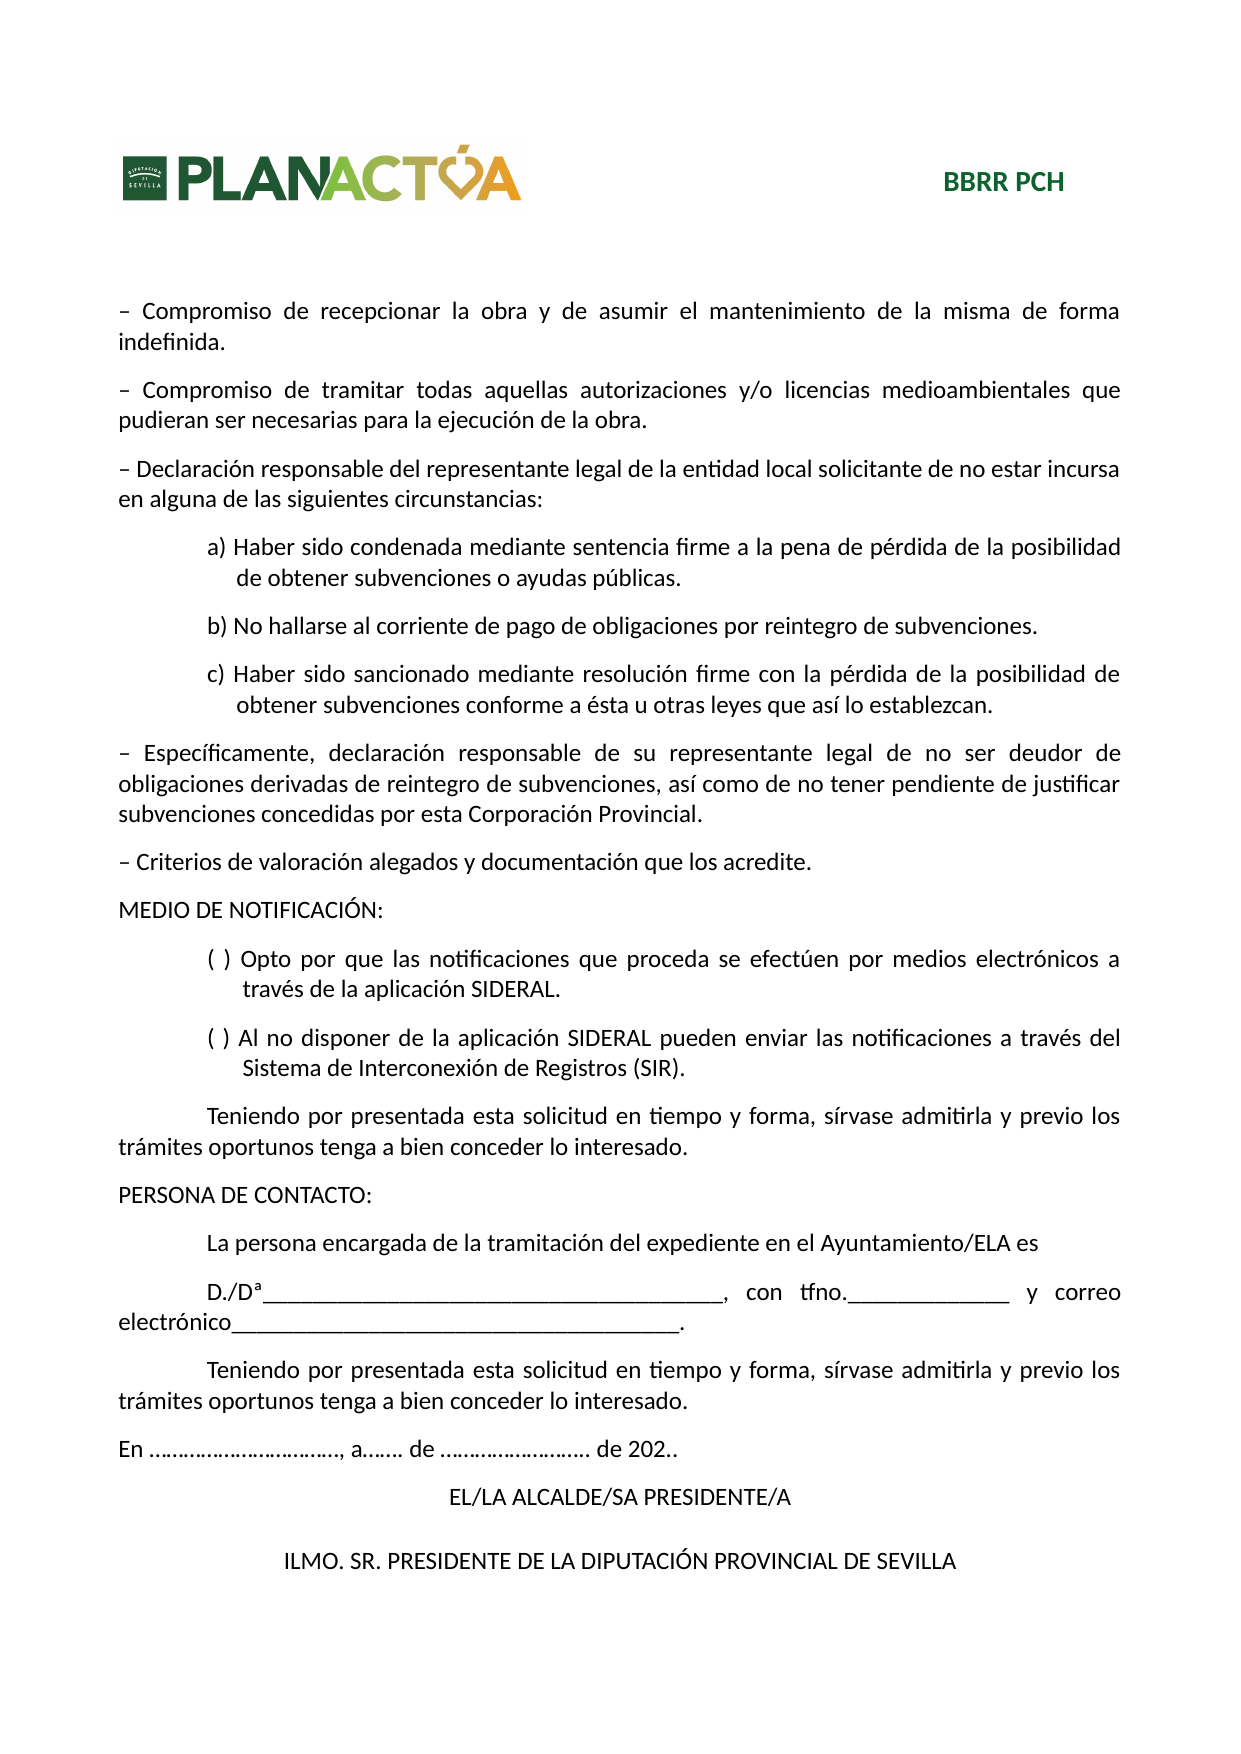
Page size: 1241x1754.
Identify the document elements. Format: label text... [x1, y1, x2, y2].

text La persona encargada de la tramitación del expediente en el Ayuntamiento/ELA es [118, 1227, 1122, 1258]
text ( ) Opto por que las notificaciones que proceda se efectúen por medios electrónicos a través de la aplicación SIDERAL. [207, 943, 1122, 1004]
text c) Haber sido sancionado mediante resolución firme con la pérdida de la posibilidad de obtener subvenciones conforme a ésta u otras leyes que así lo establezcan. [207, 658, 1122, 719]
text – Compromiso de tramitar todas aquellas autorizaciones y/o licencias medioambientales que pudieran ser necesarias para la ejecución de la obra. [118, 374, 1122, 435]
text MEDIO DE NOTIFICACIÓN: [118, 895, 1122, 925]
text EL/LA ALCALDE/SA PRESIDENTE/A [118, 1481, 1122, 1512]
text ILMO. SR. PRESIDENTE DE LA DIPUTACIÓN PROVINCIAL DE SEVILLA [118, 1545, 1122, 1575]
text D./Dª_____________________________________, con tfno._____________ y correo electrónico____________________________________. [118, 1276, 1122, 1337]
text – Declaración responsable del representante legal de la entidad local solicitante de no estar incursa en alguna de las siguientes circunstancias: [118, 453, 1122, 514]
text En ……………………………, a……. de …………………….. de 202.. [118, 1433, 1122, 1464]
text a) Haber sido condenada mediante sentencia firme a la pena de pérdida de la posibilidad de obtener subvenciones o ayudas públicas. [207, 531, 1122, 592]
text PERSONA DE CONTACTO: [118, 1179, 1122, 1210]
text – Específicamente, declaración responsable de su representante legal de no ser deudor de obligaciones derivadas de reintegro de subvenciones, así como de no tener pendiente de justificar subvenciones concedidas por esta Corporación Provincial. [118, 737, 1122, 829]
text Teniendo por presentada esta solicitud en tiempo y forma, sírvase admitirla y previo los trámites oportunos tenga a bien conceder lo interesado. [118, 1354, 1122, 1415]
text b) No hallarse al corriente de pago de obligaciones por reintegro de subvenciones. [207, 610, 1122, 641]
text – Criterios de valoración alegados y documentación que los acredite. [118, 846, 1122, 877]
text Teniendo por presentada esta solicitud en tiempo y forma, sírvase admitirla y previo los trámites oportunos tenga a bien conceder lo interesado. [118, 1100, 1122, 1161]
picture [118, 138, 522, 215]
text ( ) Al no disponer de la aplicación SIDERAL pueden enviar las notificaciones a través del Sistema de Interconexión de Registros (SIR). [207, 1022, 1122, 1083]
text – Compromiso de recepcionar la obra y de asumir el mantenimiento de la misma de forma indefinida. [118, 295, 1122, 356]
